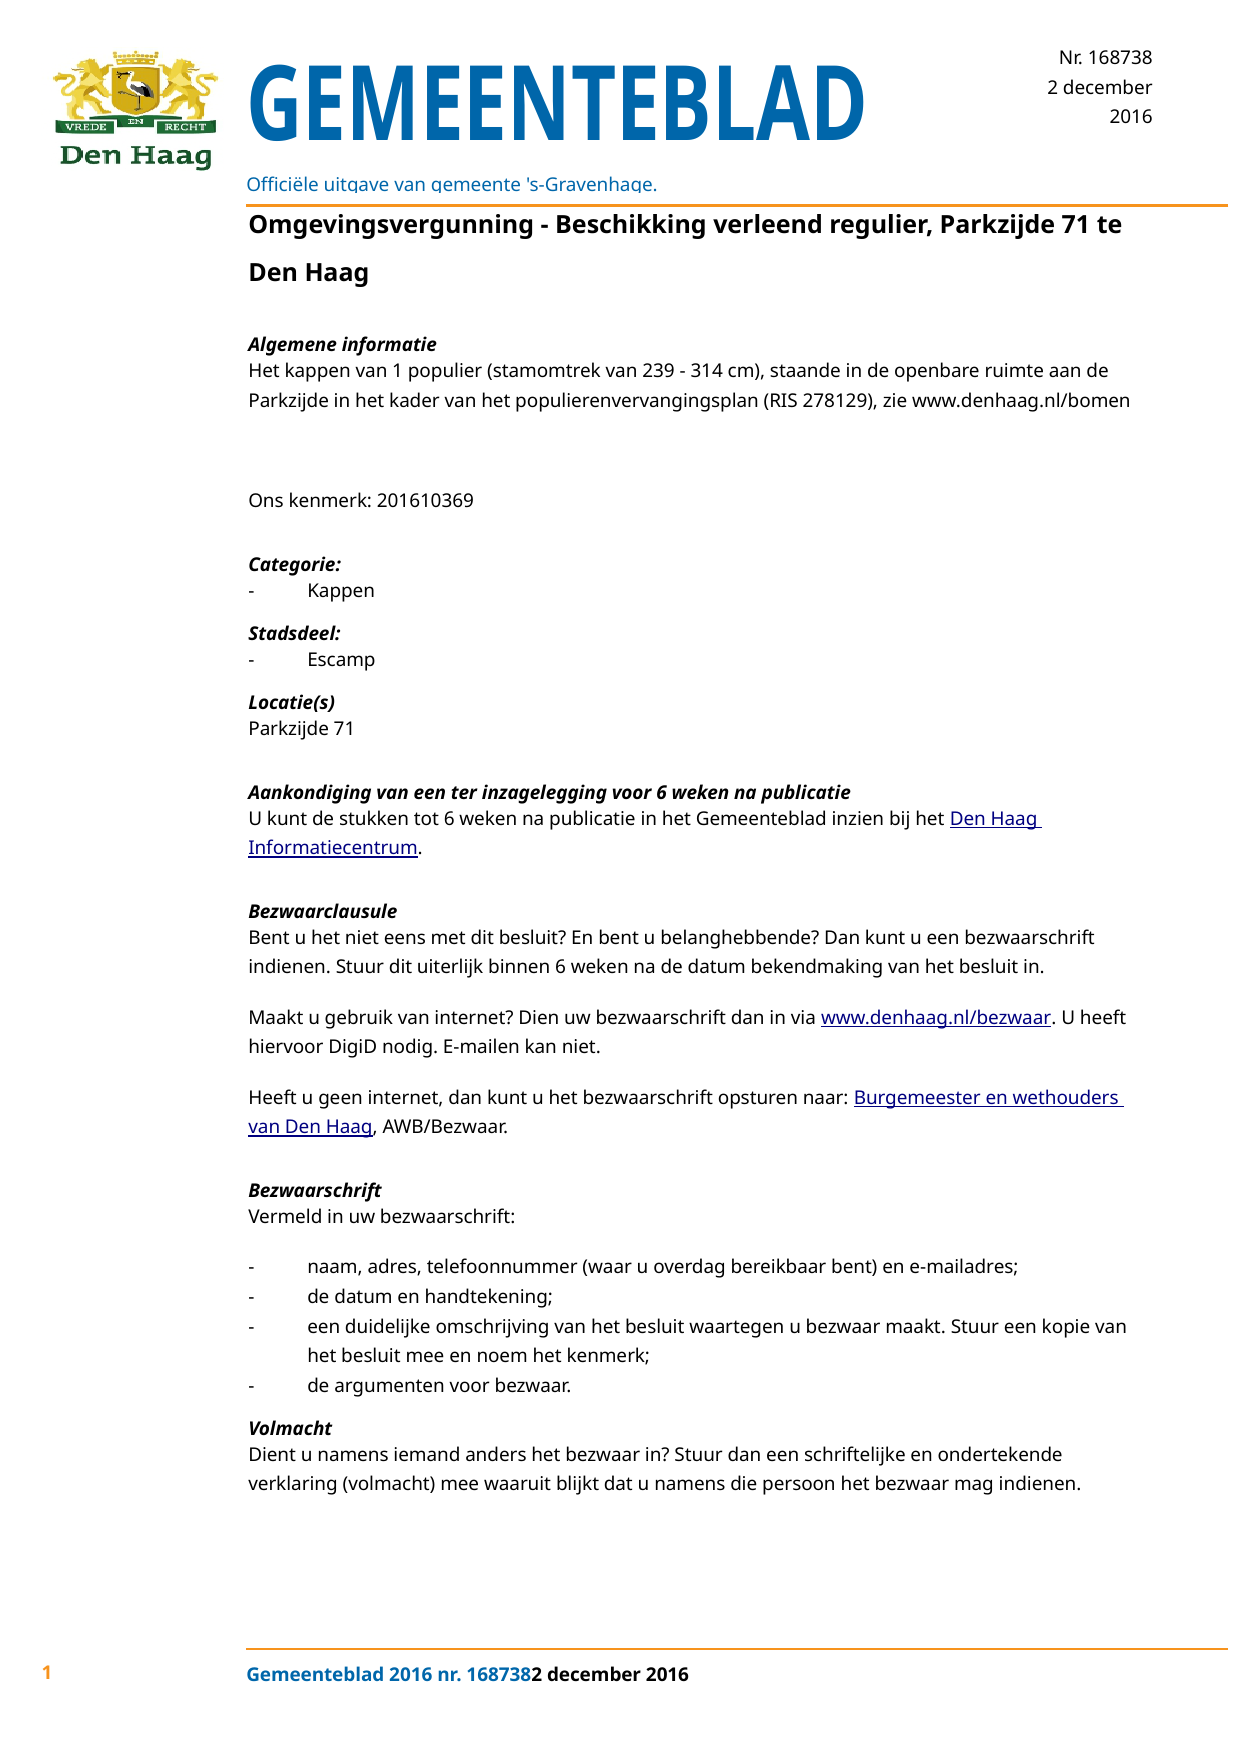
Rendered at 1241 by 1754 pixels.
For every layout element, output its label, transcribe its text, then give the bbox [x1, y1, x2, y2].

text Volmacht [248, 1415, 1152, 1441]
list de datum en handtekening; [248, 1283, 1152, 1309]
text U kunt de stukken tot 6 weken na publicatie in het Gemeenteblad inzien bij het Den Haag Informatiecentrum. [248, 805, 1152, 860]
picture [41, 47, 231, 172]
text Aankondiging van een ter inzagelegging voor 6 weken na publicatie [248, 779, 1152, 805]
list Escamp [248, 646, 1152, 672]
list Kappen [248, 577, 1152, 603]
text Locatie(s) [248, 689, 1152, 715]
text Dient u namens iemand anders het bezwaar in? Stuur dan een schriftelijke en ondertekende verklaring (volmacht) mee waaruit blijkt dat u namens die persoon het bezwaar mag indienen. [248, 1441, 1152, 1496]
text Het kappen van 1 populier (stamomtrek van 239 - 314 cm), staande in de openbare ruimte aan de Parkzijde in het kader van het populierenvervangingsplan (RIS 278129), zie www.denhaag.nl/bomen [248, 357, 1152, 412]
text Algemene informatie [248, 331, 1152, 357]
text Parkzijde 71 [248, 715, 1152, 741]
text Stadsdeel: [248, 620, 1152, 646]
text Categorie: [248, 552, 1152, 577]
text Bezwaarschrift [248, 1177, 1152, 1203]
text Bent u het niet eens met dit besluit? En bent u belanghebbende? Dan kunt u een bezwaarschrift indienen. Stuur dit uiterlijk binnen 6 weken na de datum bekendmaking van het besluit in. [248, 924, 1152, 979]
text Bezwaarclausule [248, 898, 1152, 924]
list een duidelijke omschrijving van het besluit waartegen u bezwaar maakt. Stuur een kopie van het besluit mee en noem het kenmerk; [248, 1313, 1152, 1368]
list naam, adres, telefoonnummer (waar u overdag bereikbaar bent) en e-mailadres; [248, 1254, 1152, 1279]
text Ons kenmerk: 201610369 [248, 488, 1152, 513]
text Maakt u gebruik van internet? Dien uw bezwaarschrift dan in via www.denhaag.nl/bezwaar. U heeft hiervoor DigiD nodig. E-mailen kan niet. [248, 1004, 1152, 1059]
text Heeft u geen internet, dan kunt u het bezwaarschrift opsturen naar: Burgemeester en wethouders van Den Haag, AWB/Bezwaar. [248, 1084, 1152, 1139]
text Omgevingsvergunning - Beschikking verleend regulier, Parkzijde 71 te Den Haag [248, 207, 1152, 288]
text Vermeld in uw bezwaarschrift: [248, 1203, 1152, 1229]
list de argumenten voor bezwaar. [248, 1372, 1152, 1398]
